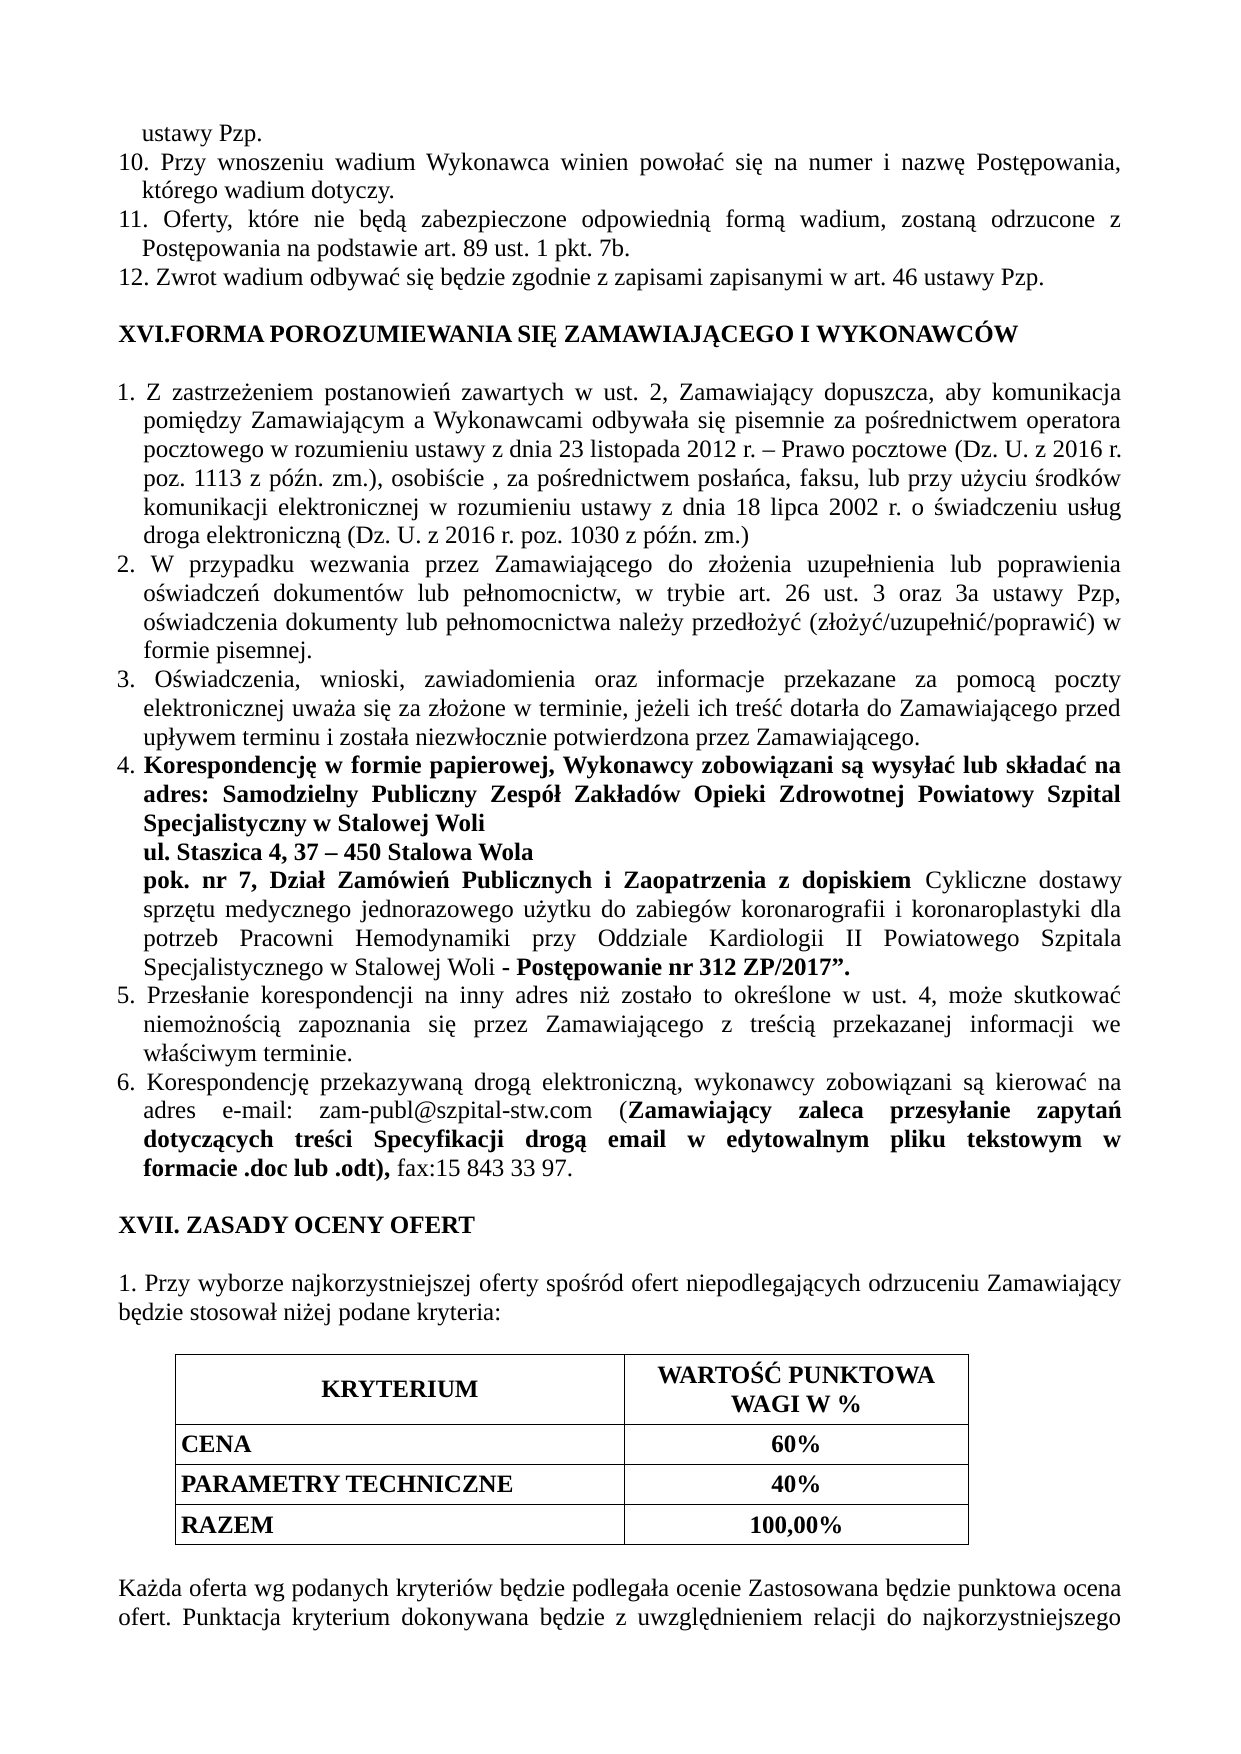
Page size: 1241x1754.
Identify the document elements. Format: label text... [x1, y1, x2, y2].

text 4. Korespondencję w formie papierowej, Wykonawcy zobowiązani są wysyłać lub składać na adres: Samodzielny Publiczny Zespół Zakładów Opieki Zdrowotnej Powiatowy Szpital Specjalistyczny w Stalowej Woli [117, 751, 1122, 837]
table_cell 60% [625, 1425, 968, 1464]
text 6. Korespondencję przekazywaną drogą elektroniczną, wykonawcy zobowiązani są kierować na adres e-mail: zam-publ@szpital-stw.com (Zamawiający zaleca przesyłanie zapytań dotyczących treści Specyfikacji drogą email w edytowalnym pliku tekstowym w formacie .doc lub .odt), fax:15 843 33 97. [117, 1067, 1122, 1182]
text 3. Oświadczenia, wnioski, zawiadomienia oraz informacje przekazane za pomocą poczty elektronicznej uważa się za złożone w terminie, jeżeli ich treść dotarła do Zamawiającego przed upływem terminu i została niezwłocznie potwierdzona przez Zamawiającego. [117, 664, 1122, 751]
text Każda oferta wg podanych kryteriów będzie podlegała ocenie Zastosowana będzie punktowa ocena ofert. Punktacja kryterium dokonywana będzie z uwzględnieniem relacji do najkorzystniejszego [118, 1573, 1122, 1631]
table_cell CENA [176, 1425, 624, 1464]
text XVII. ZASADY OCENY OFERT [118, 1211, 1122, 1239]
text 11. Oferty, które nie będą zabezpieczone odpowiednią formą wadium, zostaną odrzucone z Postępowania na podstawie art. 89 ust. 1 pkt. 7b. [118, 204, 1122, 262]
table_cell PARAMETRY TECHNICZNE [176, 1465, 624, 1504]
text 12. Zwrot wadium odbywać się będzie zgodnie z zapisami zapisanymi w art. 46 ustawy Pzp. [118, 262, 1122, 291]
text pok. nr 7, Dział Zamówień Publicznych i Zaopatrzenia z dopiskiem Cykliczne dostawy sprzętu medycznego jednorazowego użytku do zabiegów koronarografii i koronaroplastyki dla potrzeb Pracowni Hemodynamiki przy Oddziale Kardiologii II Powiatowego Szpitala Specjalistycznego w Stalowej Woli - Postępowanie nr 312 ZP/2017”. [143, 866, 1122, 981]
table_cell RAZEM [176, 1505, 624, 1544]
table_cell 100,00% [625, 1505, 968, 1544]
text 1. Przy wyborze najkorzystniejszej oferty spośród ofert niepodlegających odrzuceniu Zamawiający będzie stosował niżej podane kryteria: [118, 1268, 1122, 1326]
text 5. Przesłanie korespondencji na inny adres niż zostało to określone w ust. 4, może skutkować niemożnością zapoznania się przez Zamawiającego z treścią przekazanej informacji we właściwym terminie. [117, 981, 1122, 1067]
table_header KRYTERIUM [176, 1355, 624, 1423]
text ustawy Pzp. [118, 118, 1122, 147]
text 10. Przy wnoszeniu wadium Wykonawca winien powołać się na numer i nazwę Postępowania, którego wadium dotyczy. [118, 147, 1122, 204]
text 2. W przypadku wezwania przez Zamawiającego do złożenia uzupełnienia lub poprawienia oświadczeń dokumentów lub pełnomocnictw, w trybie art. 26 ust. 3 oraz 3a ustawy Pzp, oświadczenia dokumenty lub pełnomocnictwa należy przedłożyć (złożyć/uzupełnić/poprawić) w formie pisemnej. [117, 549, 1122, 664]
text ul. Staszica 4, 37 – 450 Stalowa Wola [143, 837, 1122, 866]
table_cell 40% [625, 1465, 968, 1504]
table_header WARTOŚĆ PUNKTOWA WAGI W % [625, 1355, 968, 1423]
text 1. Z zastrzeżeniem postanowień zawartych w ust. 2, Zamawiający dopuszcza, aby komunikacja pomiędzy Zamawiającym a Wykonawcami odbywała się pisemnie za pośrednictwem operatora pocztowego w rozumieniu ustawy z dnia 23 listopada 2012 r. – Prawo pocztowe (Dz. U. z 2016 r. poz. 1113 z późn. zm.), osobiście , za pośrednictwem posłańca, faksu, lub przy użyciu środków komunikacji elektronicznej w rozumieniu ustawy z dnia 18 lipca 2002 r. o świadczeniu usług droga elektroniczną (Dz. U. z 2016 r. poz. 1030 z późn. zm.) [117, 377, 1122, 549]
text XVI.FORMA POROZUMIEWANIA SIĘ ZAMAWIAJĄCEGO I WYKONAWCÓW [118, 319, 1122, 348]
